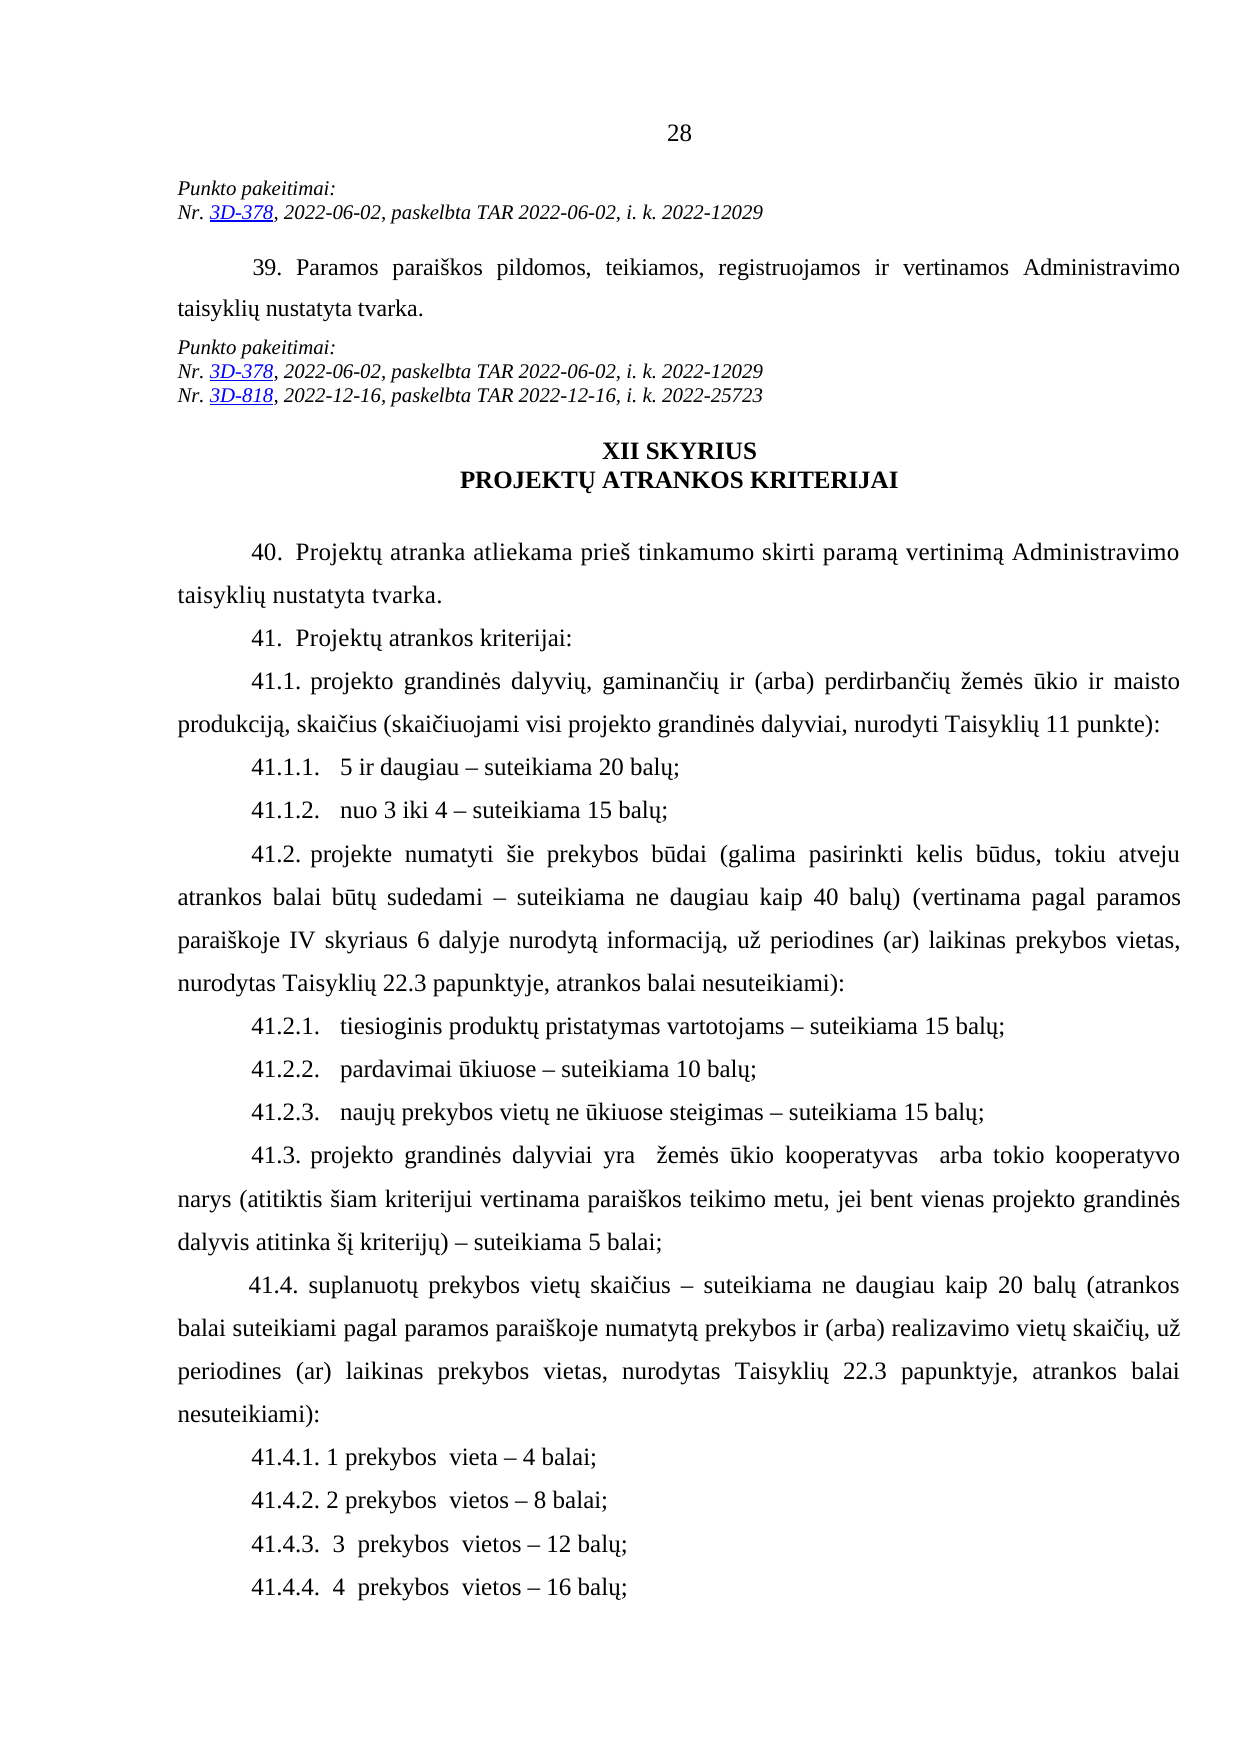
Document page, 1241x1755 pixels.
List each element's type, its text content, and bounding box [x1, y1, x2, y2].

text 41.1.2. nuo 3 iki 4 – suteikiama 15 balų; [177, 796, 1181, 824]
text 41.2.2. pardavimai ūkiuose – suteikiama 10 balų; [177, 1054, 1181, 1083]
text 41.4. suplanuotų prekybos vietų skaičius – suteikiama ne daugiau kaip 20 balų (atrankos balai suteikiami pagal paramos paraiškoje numatytą prekybos ir (arba) realizavimo vietų skaičių, už periodines (ar) laikinas prekybos vietas, nurodytas Taisyklių 22.3 papunktyje, atrankos balai nesuteikiami): [177, 1270, 1181, 1428]
text 41.2. projekte numatyti šie prekybos būdai (galima pasirinkti kelis būdus, tokiu atveju atrankos balai būtų sudedami – suteikiama ne daugiau kaip 40 balų) (vertinama pagal paramos paraiškoje IV skyriaus 6 dalyje nurodytą informaciją, už periodines (ar) laikinas prekybos vietas, nurodytas Taisyklių 22.3 papunktyje, atrankos balai nesuteikiami): [177, 839, 1181, 997]
text 41.1. projekto grandinės dalyvių, gaminančių ir (arba) perdirbančių žemės ūkio ir maisto produkciją, skaičius (skaičiuojami visi projekto grandinės dalyviai, nurodyti Taisyklių 11 punkte): [177, 666, 1181, 738]
text 41.3. projekto grandinės dalyviai yra žemės ūkio kooperatyvas arba tokio kooperatyvo narys (atitiktis šiam kriterijui vertinama paraiškos teikimo metu, jei bent vienas projekto grandinės dalyvis atitinka šį kriterijų) – suteikiama 5 balai; [177, 1141, 1181, 1256]
text PROJEKTŲ ATRANKOS KRITERIJAI [177, 465, 1181, 494]
text 39. Paramos paraiškos pildomos, teikiamos, registruojamos ir vertinamos Administravimo taisyklių nustatyta tvarka. [177, 252, 1181, 321]
text Punkto pakeitimai: [177, 335, 1181, 359]
text Nr. 3D-818, 2022-12-16, paskelbta TAR 2022-12-16, i. k. 2022-25723 [177, 383, 1181, 407]
text XII SKYRIUS [177, 436, 1181, 465]
text 41.2.3. naujų prekybos vietų ne ūkiuose steigimas – suteikiama 15 balų; [177, 1097, 1181, 1126]
text Nr. 3D-378, 2022-06-02, paskelbta TAR 2022-06-02, i. k. 2022-12029 [177, 200, 1181, 224]
text 40. Projektų atranka atliekama prieš tinkamumo skirti paramą vertinimą Administravimo taisyklių nustatyta tvarka. [177, 537, 1181, 609]
text Punkto pakeitimai: [177, 176, 1181, 200]
text 41.4.1. 1 prekybos vieta – 4 balai; [251, 1442, 1181, 1471]
text 41.2.1. tiesioginis produktų pristatymas vartotojams – suteikiama 15 balų; [177, 1011, 1181, 1040]
text 41.1.1. 5 ir daugiau – suteikiama 20 balų; [177, 752, 1181, 781]
text 41. Projektų atrankos kriterijai: [177, 623, 1181, 652]
text 41.4.4. 4 prekybos vietos – 16 balų; [251, 1572, 1181, 1601]
text 41.4.2. 2 prekybos vietos – 8 balai; [251, 1486, 1181, 1514]
text Nr. 3D-378, 2022-06-02, paskelbta TAR 2022-06-02, i. k. 2022-12029 [177, 359, 1181, 383]
text 41.4.3. 3 prekybos vietos – 12 balų; [251, 1529, 1181, 1557]
